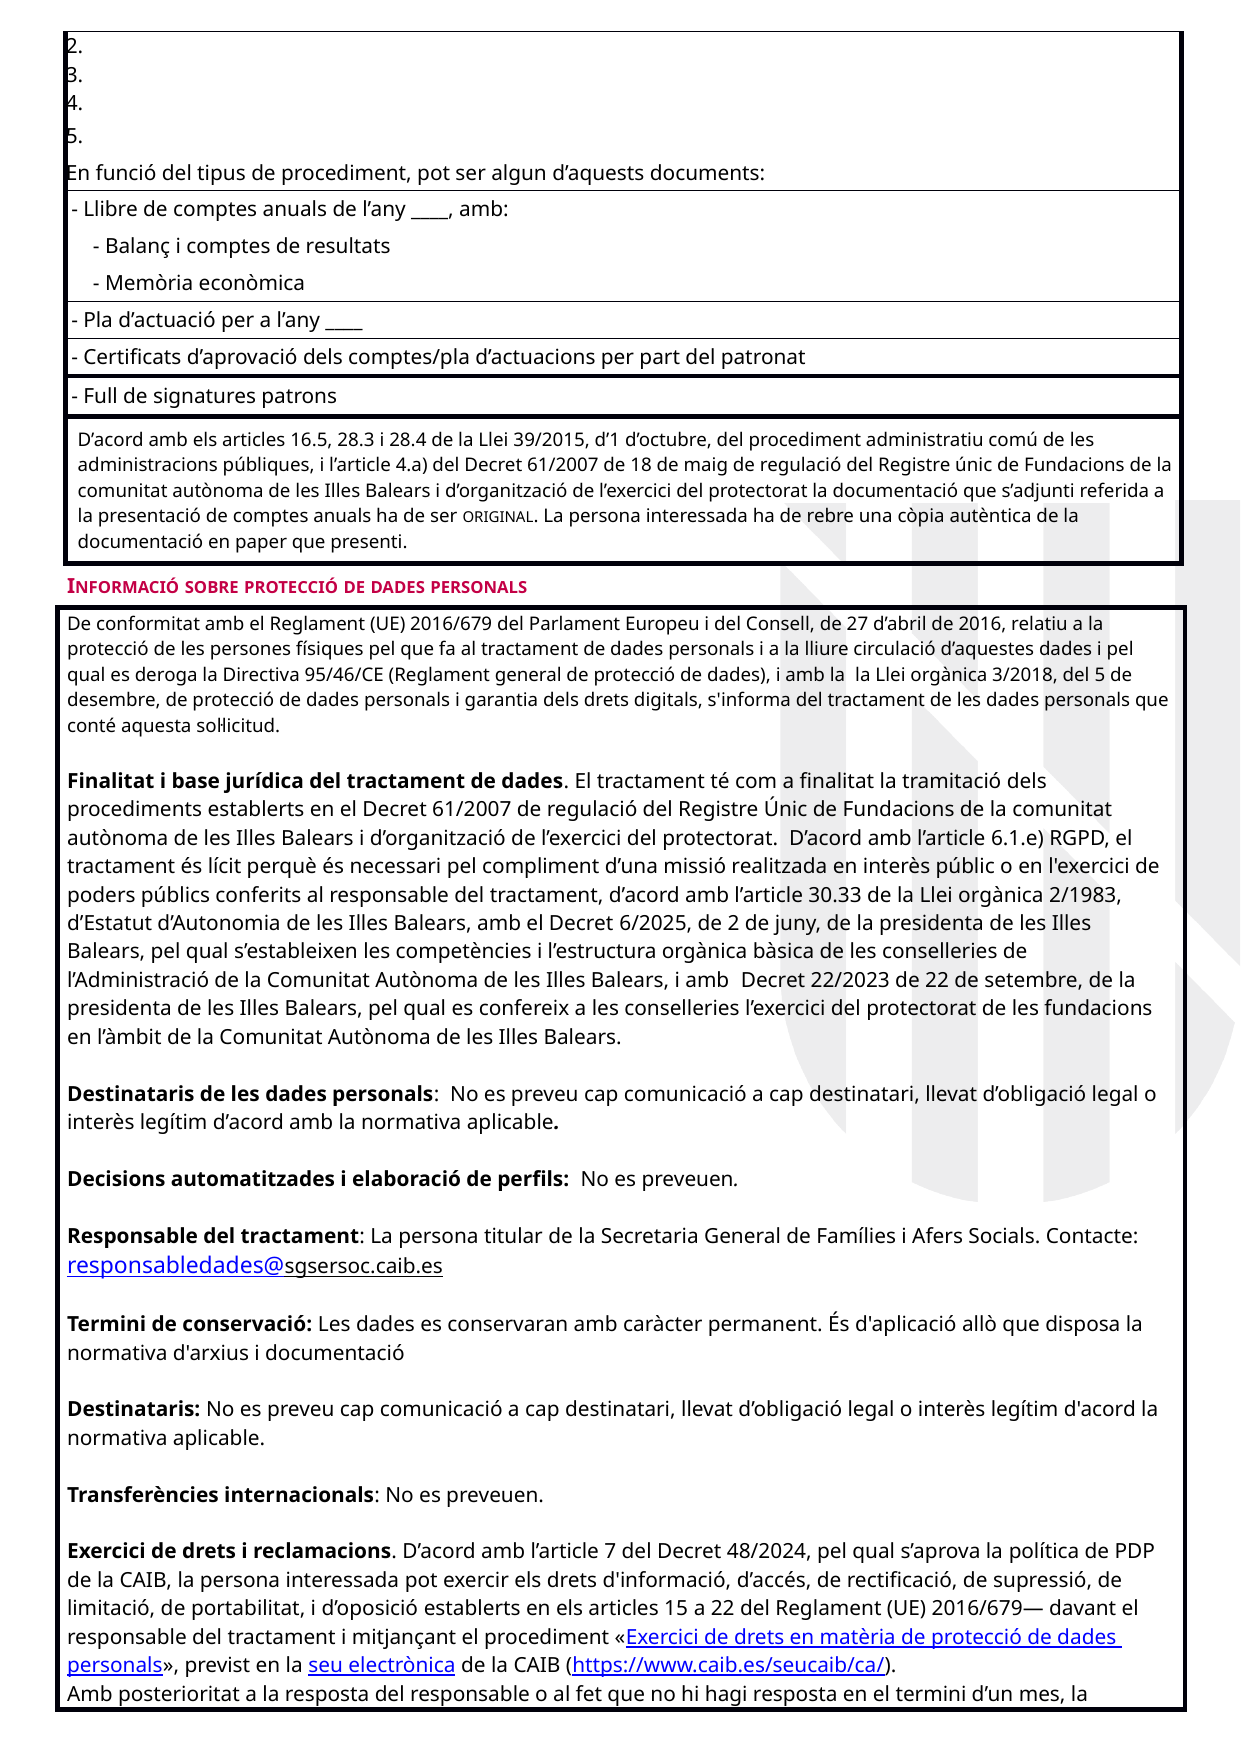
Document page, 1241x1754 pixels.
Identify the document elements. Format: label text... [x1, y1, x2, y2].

table_cell - Full de signatures patrons [68, 378, 1179, 414]
table_cell De conformitat amb el Reglament (UE) 2016/679 del Parlament Europeu i del Consell, de 27 d’abril de 2016, relatiu a la protecció de les persones físiques pel que fa al tractament de dades personals i a la lliure circulació d’aquestes dades i pel qual es deroga la Directiva 95/46/CE (Reglament general de protecció de dades), i amb la la Llei orgànica 3/2018, del 5 de desembre, de protecció de dades personals i garantia dels drets digitals, s'informa del tractament de les dades personals que conté aquesta sol·licitud. Finalitat i base jurídica del tractament de dades. El tractament té com a finalitat la tramitació dels procediments establerts en el Decret 61/2007 de regulació del Registre Únic de Fundacions de la comunitat autònoma de les Illes Balears i d’organització de l’exercici del protectorat. D’acord amb l’article 6.1.e) RGPD, el tractament és lícit perquè és necessari pel compliment d’una missió realitzada en interès públic o en l'exercici de poders públics conferits al responsable del tractament, d’acord amb l’article 30.33 de la Llei orgànica 2/1983, d’Estatut d’Autonomia de les Illes Balears, amb el Decret 6/2025, de 2 de juny, de la presidenta de les Illes Balears, pel qual s’estableixen les competències i l’estructura orgànica bàsica de les conselleries de l’Administració de la Comunitat Autònoma de les Illes Balears, i amb Decret 22/2023 de 22 de setembre, de la presidenta de les Illes Balears, pel qual es confereix a les conselleries l’exercici del protectorat de les fundacions en l’àmbit de la Comunitat Autònoma de les Illes Balears. Destinataris de les dades personals: No es preveu cap comunicació a cap destinatari, llevat d’obligació legal o interès legítim d’acord amb la normativa aplicable. Decisions automatitzades i elaboració de perfils: No es preveuen. Responsable del tractament: La persona titular de la Secretaria General de Famílies i Afers Socials. Contacte: responsabledades@sgsersoc.caib.es Termini de conservació: Les dades es conservaran amb caràcter permanent. És d'aplicació allò que disposa la normativa d'arxius i documentació Destinataris: No es preveu cap comunicació a cap destinatari, llevat d’obligació legal o interès legítim d'acord la normativa aplicable. Transferències internacionals: No es preveuen. Exercici de drets i reclamacions. D’acord amb l’article 7 del Decret 48/2024, pel qual s’aprova la política de PDP de la CAIB, la persona interessada pot exercir els drets d'informació, d’accés, de rectificació, de supressió, de limitació, de portabilitat, i d’oposició establerts en els articles 15 a 22 del Reglament (UE) 2016/679― davant el responsable del tractament i mitjançant el procediment «Exercici de drets en matèria de protecció de dades personals», previst en la seu electrònica de la CAIB (https://www.caib.es/seucaib/ca/). Amb posterioritat a la resposta del responsable o al fet que no hi hagi resposta en el termini d’un mes, la [60, 610, 1183, 1707]
table_cell D’acord amb els articles 16.5, 28.3 i 28.4 de la Llei 39/2015, d’1 d’octubre, del procediment administratiu comú de les administracions públiques, i l’article 4.a) del Decret 61/2007 de 18 de maig de regulació del Registre únic de Fundacions de la comunitat autònoma de les Illes Balears i d’organització de l’exercici del protectorat la documentació que s’adjunti referida a la presentació de comptes anuals ha de ser original. La persona interessada ha de rebre una còpia autèntica de la documentació en paper que presenti. [68, 419, 1179, 561]
table_cell - Certificats d’aprovació dels comptes/pla d’actuacions per part del patronat [68, 339, 1179, 374]
table_cell - Pla d’actuació per a l’any ____ [68, 302, 1179, 337]
table_cell - Llibre de comptes anuals de l’any ____, amb: - Balanç i comptes de resultats - Memòria econòmica [68, 191, 1179, 301]
picture [1184, 500, 1241, 1202]
table_header Informació sobre protecció de dades personals [58, 565, 1185, 605]
table_cell 2. 3. 4. 5. En funció del tipus de procediment, pot ser algun d’aquests documents: [68, 32, 1179, 190]
